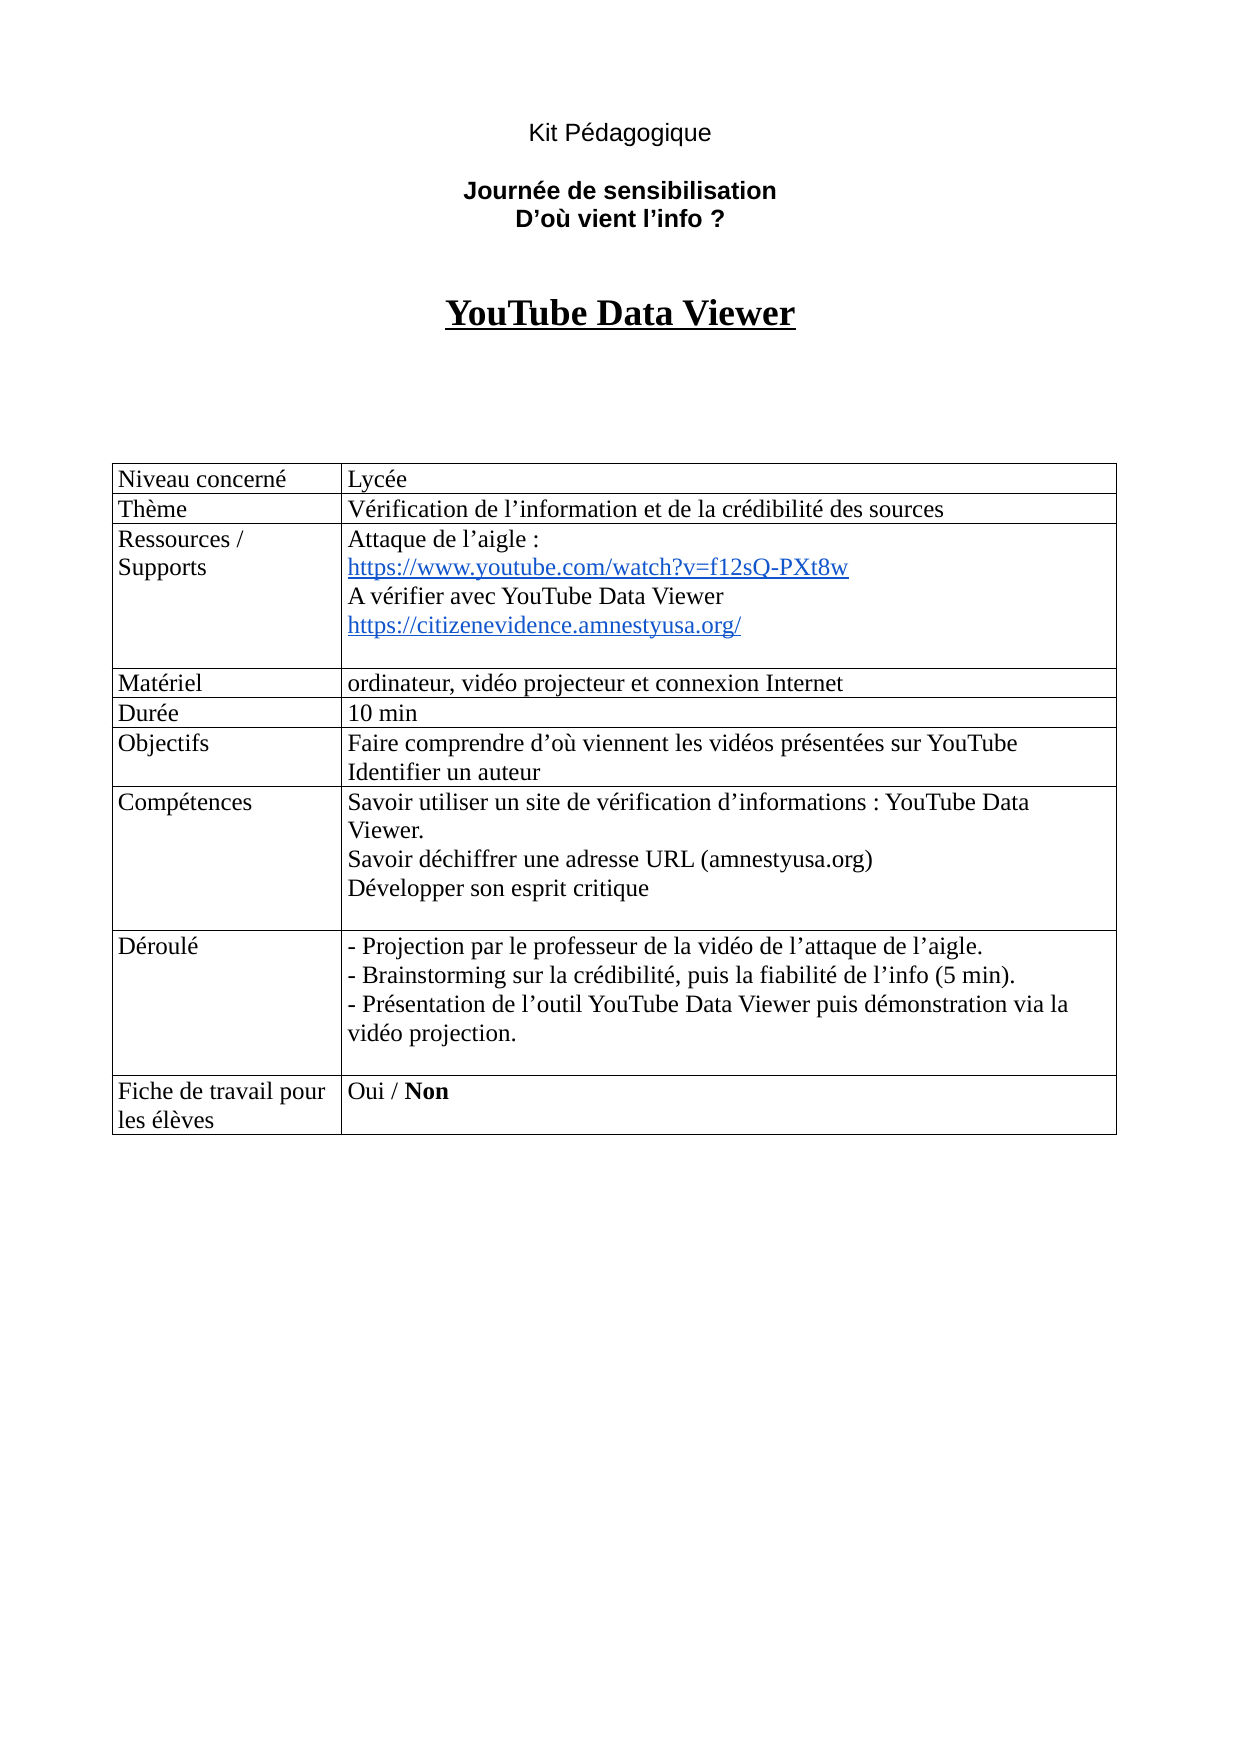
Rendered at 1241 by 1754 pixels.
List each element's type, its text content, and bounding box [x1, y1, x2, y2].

text D’où vient l’info ? [118, 204, 1122, 233]
table_cell Attaque de l’aigle : https://www.youtube.com/watch?v=f12sQ-PXt8w A vérifier avec YouTube Data Viewer https://citizenevidence.amnestyusa.org/ [342, 524, 1116, 667]
table_cell Thème [330, 494, 341, 523]
table_cell Objectifs [113, 728, 341, 786]
table_cell 10 min [1106, 698, 1116, 727]
table_header Lycée [342, 464, 347, 493]
table_cell Matériel [330, 669, 341, 697]
text Journée de sensibilisation [118, 176, 1122, 204]
text YouTube Data Viewer [118, 291, 1122, 334]
table_cell Durée [113, 698, 118, 727]
text Kit Pédagogique [118, 118, 1122, 147]
table_cell Durée [330, 698, 341, 727]
table_cell Compétences [113, 787, 341, 930]
table_cell Oui / Non [342, 1076, 1116, 1134]
table_cell Ressources / Supports [113, 524, 341, 667]
table_cell Déroulé [113, 931, 341, 1075]
table_cell 10 min [342, 698, 347, 727]
table_cell Thème [113, 494, 118, 523]
table_header Niveau concerné [330, 464, 341, 493]
table_header Lycée [1106, 464, 1116, 493]
